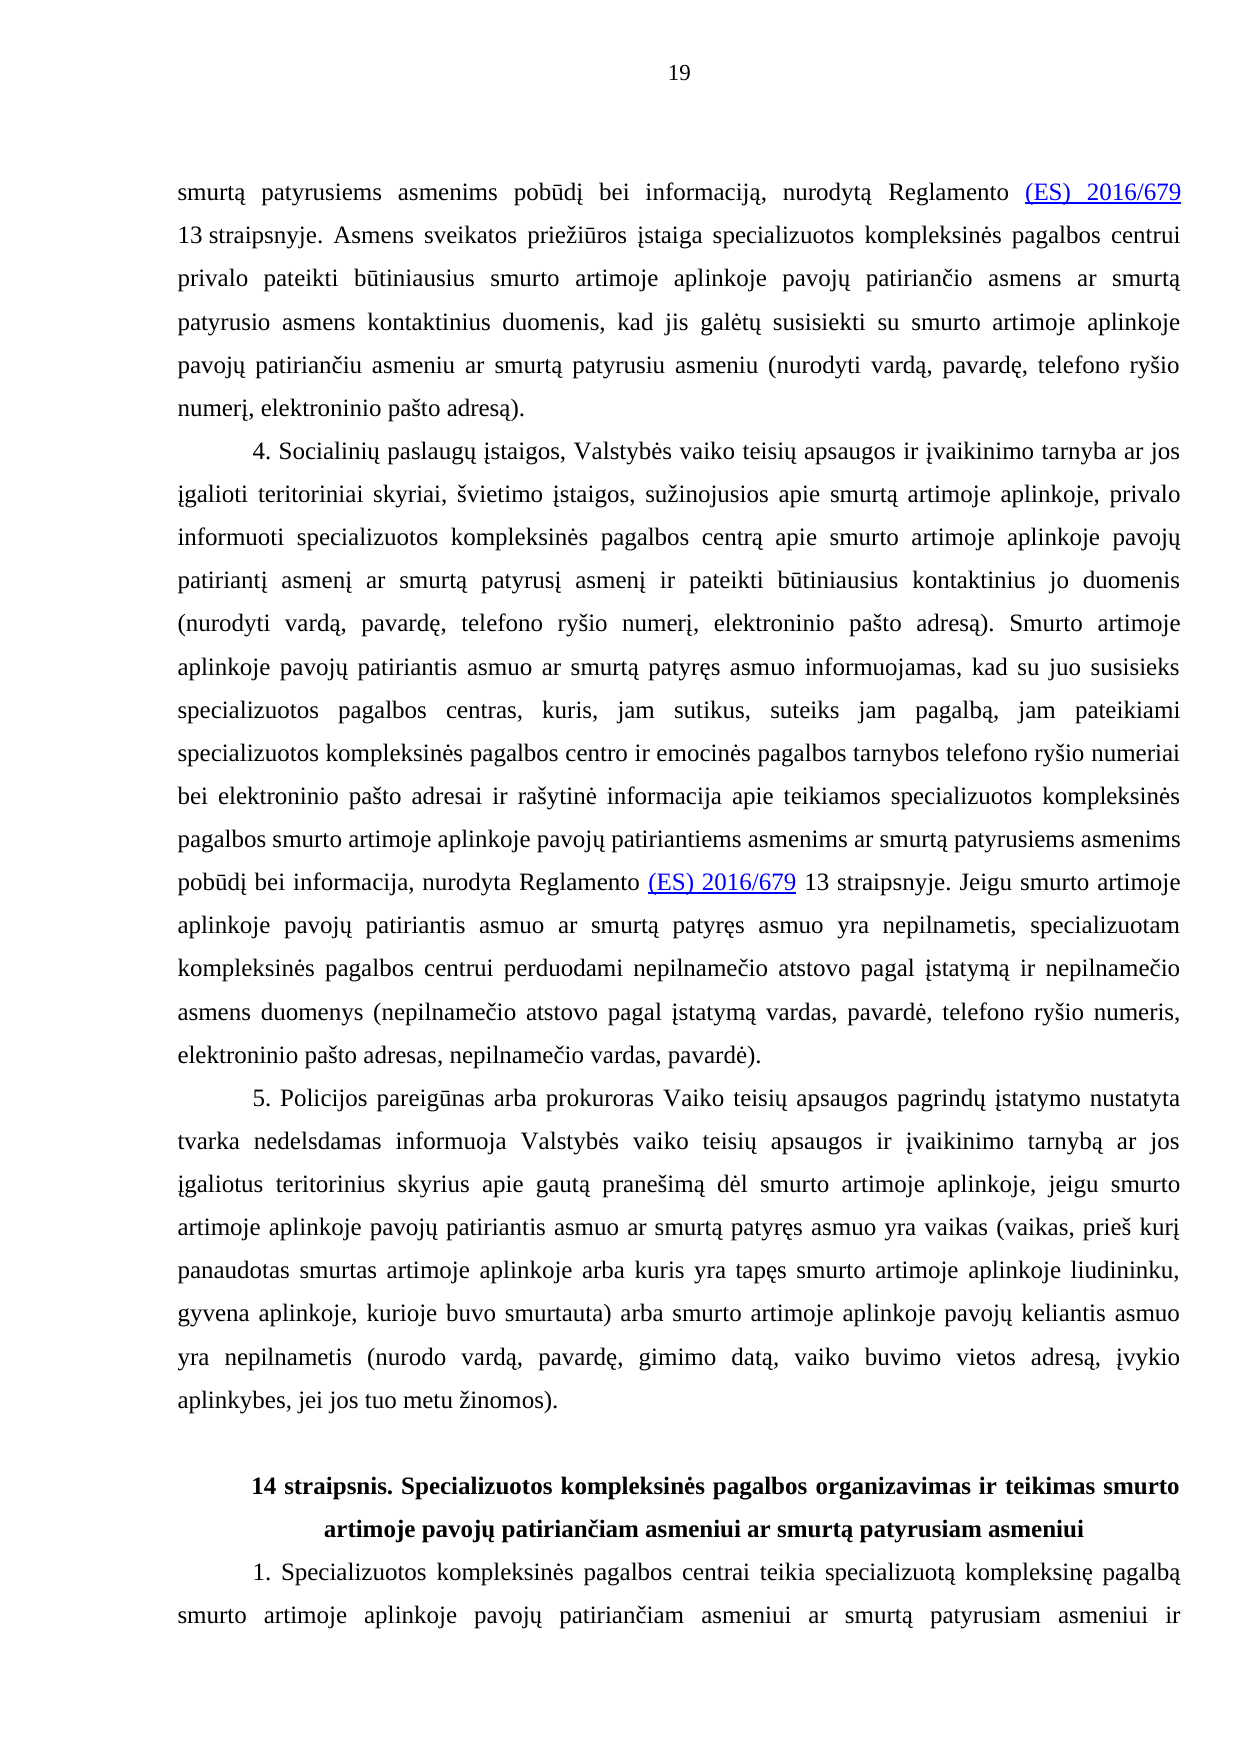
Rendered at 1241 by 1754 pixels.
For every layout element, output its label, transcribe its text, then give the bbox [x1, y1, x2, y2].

text 4. Socialinių paslaugų įstaigos, Valstybės vaiko teisių apsaugos ir įvaikinimo tarnyba ar jos įgalioti teritoriniai skyriai, švietimo įstaigos, sužinojusios apie smurtą artimoje aplinkoje, privalo informuoti specializuotos kompleksinės pagalbos centrą apie smurto artimoje aplinkoje pavojų patiriantį asmenį ar smurtą patyrusį asmenį ir pateikti būtiniausius kontaktinius jo duomenis (nurodyti vardą, pavardę, telefono ryšio numerį, elektroninio pašto adresą). Smurto artimoje aplinkoje pavojų patiriantis asmuo ar smurtą patyręs asmuo informuojamas, kad su juo susisieks specializuotos pagalbos centras, kuris, jam sutikus, suteiks jam pagalbą, jam pateikiami specializuotos kompleksinės pagalbos centro ir emocinės pagalbos tarnybos telefono ryšio numeriai bei elektroninio pašto adresai ir rašytinė informacija apie teikiamos specializuotos kompleksinės pagalbos smurto artimoje aplinkoje pavojų patiriantiems asmenims ar smurtą patyrusiems asmenims pobūdį bei informacija, nurodyta Reglamento (ES) 2016/679 13 straipsnyje. Jeigu smurto artimoje aplinkoje pavojų patiriantis asmuo ar smurtą patyręs asmuo yra nepilnametis, specializuotam kompleksinės pagalbos centrui perduodami nepilnamečio atstovo pagal įstatymą ir nepilnamečio asmens duomenys (nepilnamečio atstovo pagal įstatymą vardas, pavardė, telefono ryšio numeris, elektroninio pašto adresas, nepilnamečio vardas, pavardė). [177, 436, 1181, 1068]
text smurtą patyrusiems asmenims pobūdį bei informaciją, nurodytą Reglamento (ES) 2016/679 13 straipsnyje. Asmens sveikatos priežiūros įstaiga specializuotos kompleksinės pagalbos centrui privalo pateikti būtiniausius smurto artimoje aplinkoje pavojų patiriančio asmens ar smurtą patyrusio asmens kontaktinius duomenis, kad jis galėtų susisiekti su smurto artimoje aplinkoje pavojų patiriančiu asmeniu ar smurtą patyrusiu asmeniu (nurodyti vardą, pavardę, telefono ryšio numerį, elektroninio pašto adresą). [177, 177, 1181, 422]
text 5. Policijos pareigūnas arba prokuroras Vaiko teisių apsaugos pagrindų įstatymo nustatyta tvarka nedelsdamas informuoja Valstybės vaiko teisių apsaugos ir įvaikinimo tarnybą ar jos įgaliotus teritorinius skyrius apie gautą pranešimą dėl smurto artimoje aplinkoje, jeigu smurto artimoje aplinkoje pavojų patiriantis asmuo ar smurtą patyręs asmuo yra vaikas (vaikas, prieš kurį panaudotas smurtas artimoje aplinkoje arba kuris yra tapęs smurto artimoje aplinkoje liudininku, gyvena aplinkoje, kurioje buvo smurtauta) arba smurto artimoje aplinkoje pavojų keliantis asmuo yra nepilnametis (nurodo vardą, pavardę, gimimo datą, vaiko buvimo vietos adresą, įvykio aplinkybes, jei jos tuo metu žinomos). [177, 1083, 1181, 1413]
text 1. Specializuotos kompleksinės pagalbos centrai teikia specializuotą kompleksinę pagalbą smurto artimoje aplinkoje pavojų patiriančiam asmeniui ar smurtą patyrusiam asmeniui ir [177, 1557, 1181, 1629]
text 14 straipsnis. Specializuotos kompleksinės pagalbos organizavimas ir teikimas smurto artimoje pavojų patiriančiam asmeniui ar smurtą patyrusiam asmeniui [251, 1471, 1181, 1543]
